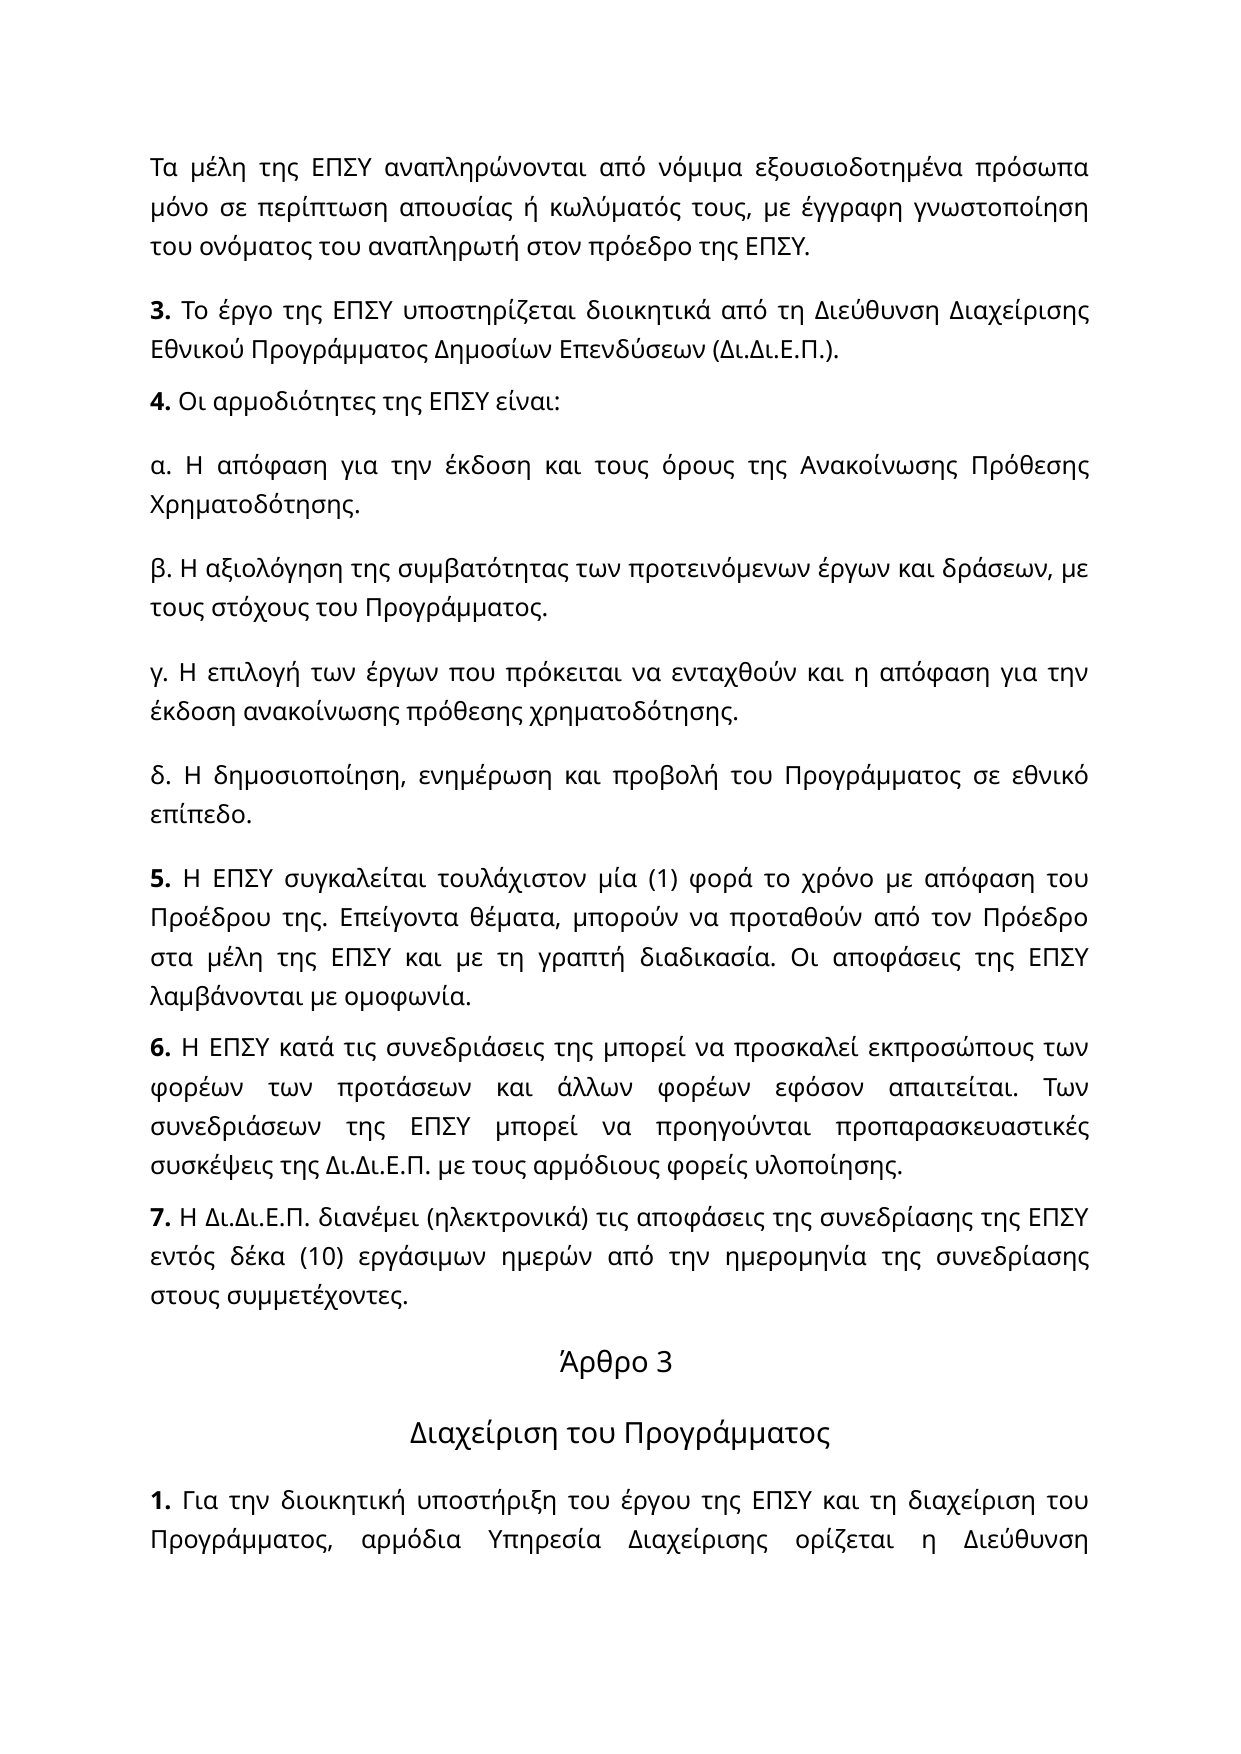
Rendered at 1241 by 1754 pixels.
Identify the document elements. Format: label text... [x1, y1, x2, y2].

text 1. Για την διοικητική υποστήριξη του έργου της ΕΠΣΥ και τη διαχείριση του Προγράμματος, αρμόδια Υπηρεσία Διαχείρισης ορίζεται η Διεύθυνση [150, 1483, 1090, 1556]
text γ. Η επιλογή των έργων που πρόκειται να ενταχθούν και η απόφαση για την έκδοση ανακοίνωσης πρόθεσης χρηματοδότησης. [150, 654, 1090, 727]
text 6. Η ΕΠΣΥ κατά τις συνεδριάσεις της μπορεί να προσκαλεί εκπροσώπους των φορέων των προτάσεων και άλλων φορέων εφόσον απαιτείται. Των συνεδριάσεων της ΕΠΣΥ μπορεί να προηγούνται προπαρασκευαστικές συσκέψεις της Δι.Δι.Ε.Π. με τους αρμόδιους φορείς υλοποίησης. [150, 1030, 1090, 1182]
text Τα μέλη της ΕΠΣΥ αναπληρώνονται από νόμιμα εξουσιοδοτημένα πρόσωπα μόνο σε περίπτωση απουσίας ή κωλύματός τους, με έγγραφη γνωστοποίηση του ονόματος του αναπληρωτή στον πρόεδρο της ΕΠΣΥ. [150, 150, 1090, 262]
text β. Η αξιολόγηση της συμβατότητας των προτεινόμενων έργων και δράσεων, με τους στόχους του Προγράμματος. [150, 551, 1090, 624]
text δ. Η δημοσιοποίηση, ενημέρωση και προβολή του Προγράμματος σε εθνικό επίπεδο. [150, 757, 1090, 831]
text α. Η απόφαση για την έκδοση και τους όρους της Ανακοίνωσης Πρόθεσης Χρηματοδότησης. [150, 447, 1090, 521]
subtitle Διαχείριση του Προγράμματος [150, 1412, 1090, 1452]
text 3. Το έργο της ΕΠΣΥ υποστηρίζεται διοικητικά από τη Διεύθυνση Διαχείρισης Εθνικού Προγράμματος Δημοσίων Επενδύσεων (Δι.Δι.Ε.Π.). [150, 292, 1090, 366]
text 5. Η ΕΠΣΥ συγκαλείται τουλάχιστον μία (1) φορά το χρόνο με απόφαση του Προέδρου της. Επείγοντα θέματα, μπορούν να προταθούν από τον Πρόεδρο στα μέλη της ΕΠΣΥ και με τη γραπτή διαδικασία. Οι αποφάσεις της ΕΠΣΥ λαμβάνονται με ομοφωνία. [150, 861, 1090, 1012]
text 4. Οι αρμοδιότητες της ΕΠΣΥ είναι: [150, 383, 1090, 417]
text 7. Η Δι.Δι.Ε.Π. διανέμει (ηλεκτρονικά) τις αποφάσεις της συνεδρίασης της ΕΠΣΥ εντός δέκα (10) εργάσιμων ημερών από την ημερομηνία της συνεδρίασης στους συμμετέχοντες. [150, 1199, 1090, 1312]
subtitle Άρθρο 3 [150, 1342, 1090, 1381]
